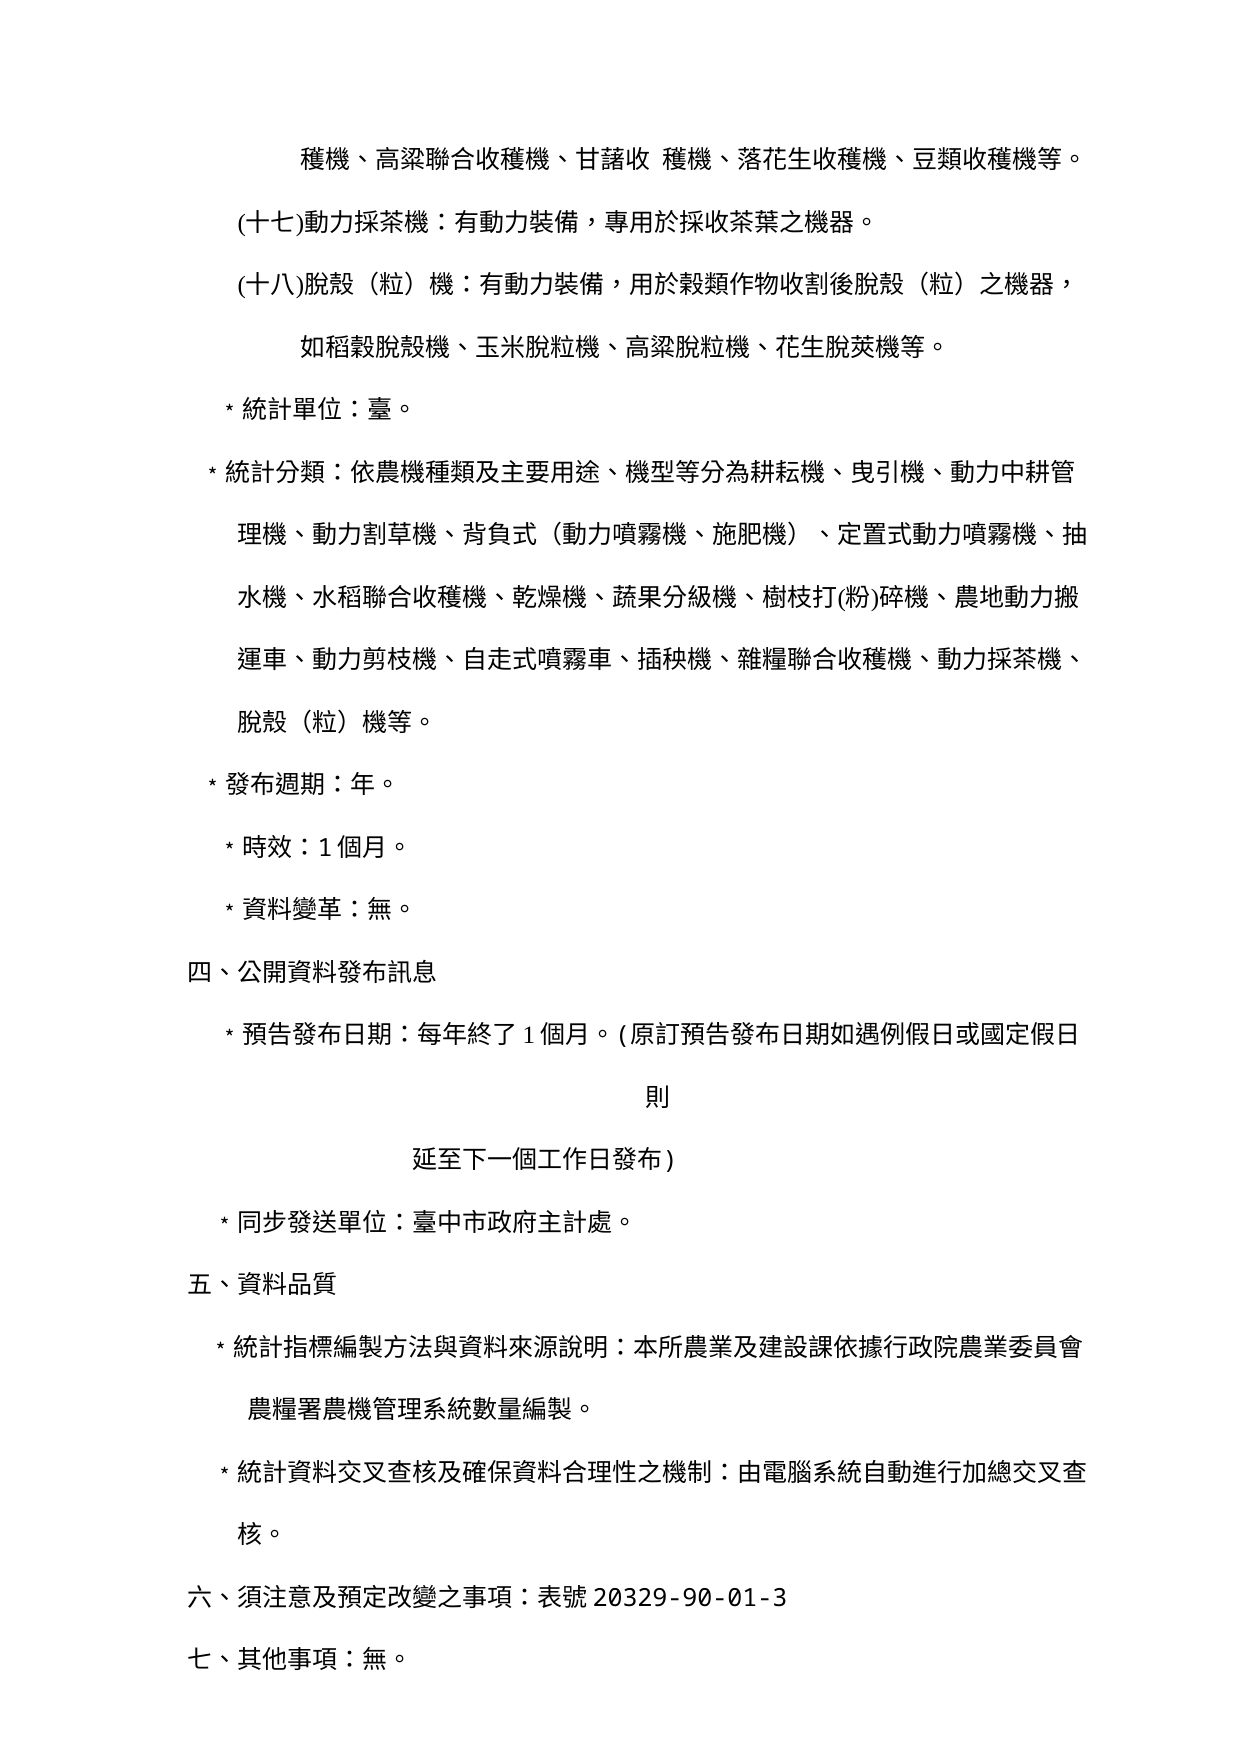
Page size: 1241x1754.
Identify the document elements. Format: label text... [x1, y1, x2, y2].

text ﹡資料變革：無。 [187, 866, 1087, 929]
text 延至下一個工作日發布) [412, 1116, 1087, 1179]
text ﹡統計資料交叉查核及確保資料合理性之機制：由電腦系統自動進行加總交叉查核。 [187, 1429, 1087, 1554]
text ﹡預告發布日期：每年終了1個月。(原訂預告發布日期如遇例假日或國定假日則 [187, 991, 1087, 1116]
text (十八)脫殼（粒）機：有動力裝備，用於榖類作物收割後脫殼（粒）之機器，如稻穀脫殼機、玉米脫粒機、高粱脫粒機、花生脫莢機等。 [237, 241, 1087, 366]
text 農糧署農機管理系統數量編製。 [187, 1366, 1087, 1429]
text (十七)動力採茶機：有動力裝備，專用於採收茶葉之機器。 [237, 179, 1087, 241]
text ﹡統計單位：臺。 [187, 366, 1087, 429]
text 六、須注意及預定改變之事項：表號20329-90-01-3 [187, 1554, 1087, 1616]
text 四、公開資料發布訊息 [187, 929, 1087, 991]
text ﹡統計分類：依農機種類及主要用途、機型等分為耕耘機、曳引機、動力中耕管理機、動力割草機、背負式（動力噴霧機、施肥機）、定置式動力噴霧機、抽水機、水稻聯合收穫機、乾燥機、蔬果分級機、樹枝打(粉)碎機、農地動力搬運車、動力剪枝機、自走式噴霧車、插秧機、雜糧聯合收穫機、動力採茶機、脫殼（粒）機等。 [187, 429, 1087, 741]
text ﹡發布週期：年。 [187, 741, 1087, 804]
text ﹡時效：1個月。 [187, 804, 1087, 866]
text 穫機、高粱聯合收穫機、甘藷收 穫機、落花生收穫機、豆類收穫機等。 [237, 116, 1087, 179]
text 七、其他事項：無。 [187, 1616, 1087, 1679]
text ﹡同步發送單位：臺中市政府主計處。 [187, 1179, 1087, 1241]
text 五、資料品質 ﹡統計指標編製方法與資料來源說明：本所農業及建設課依據行政院農業委員會 [187, 1241, 1087, 1366]
